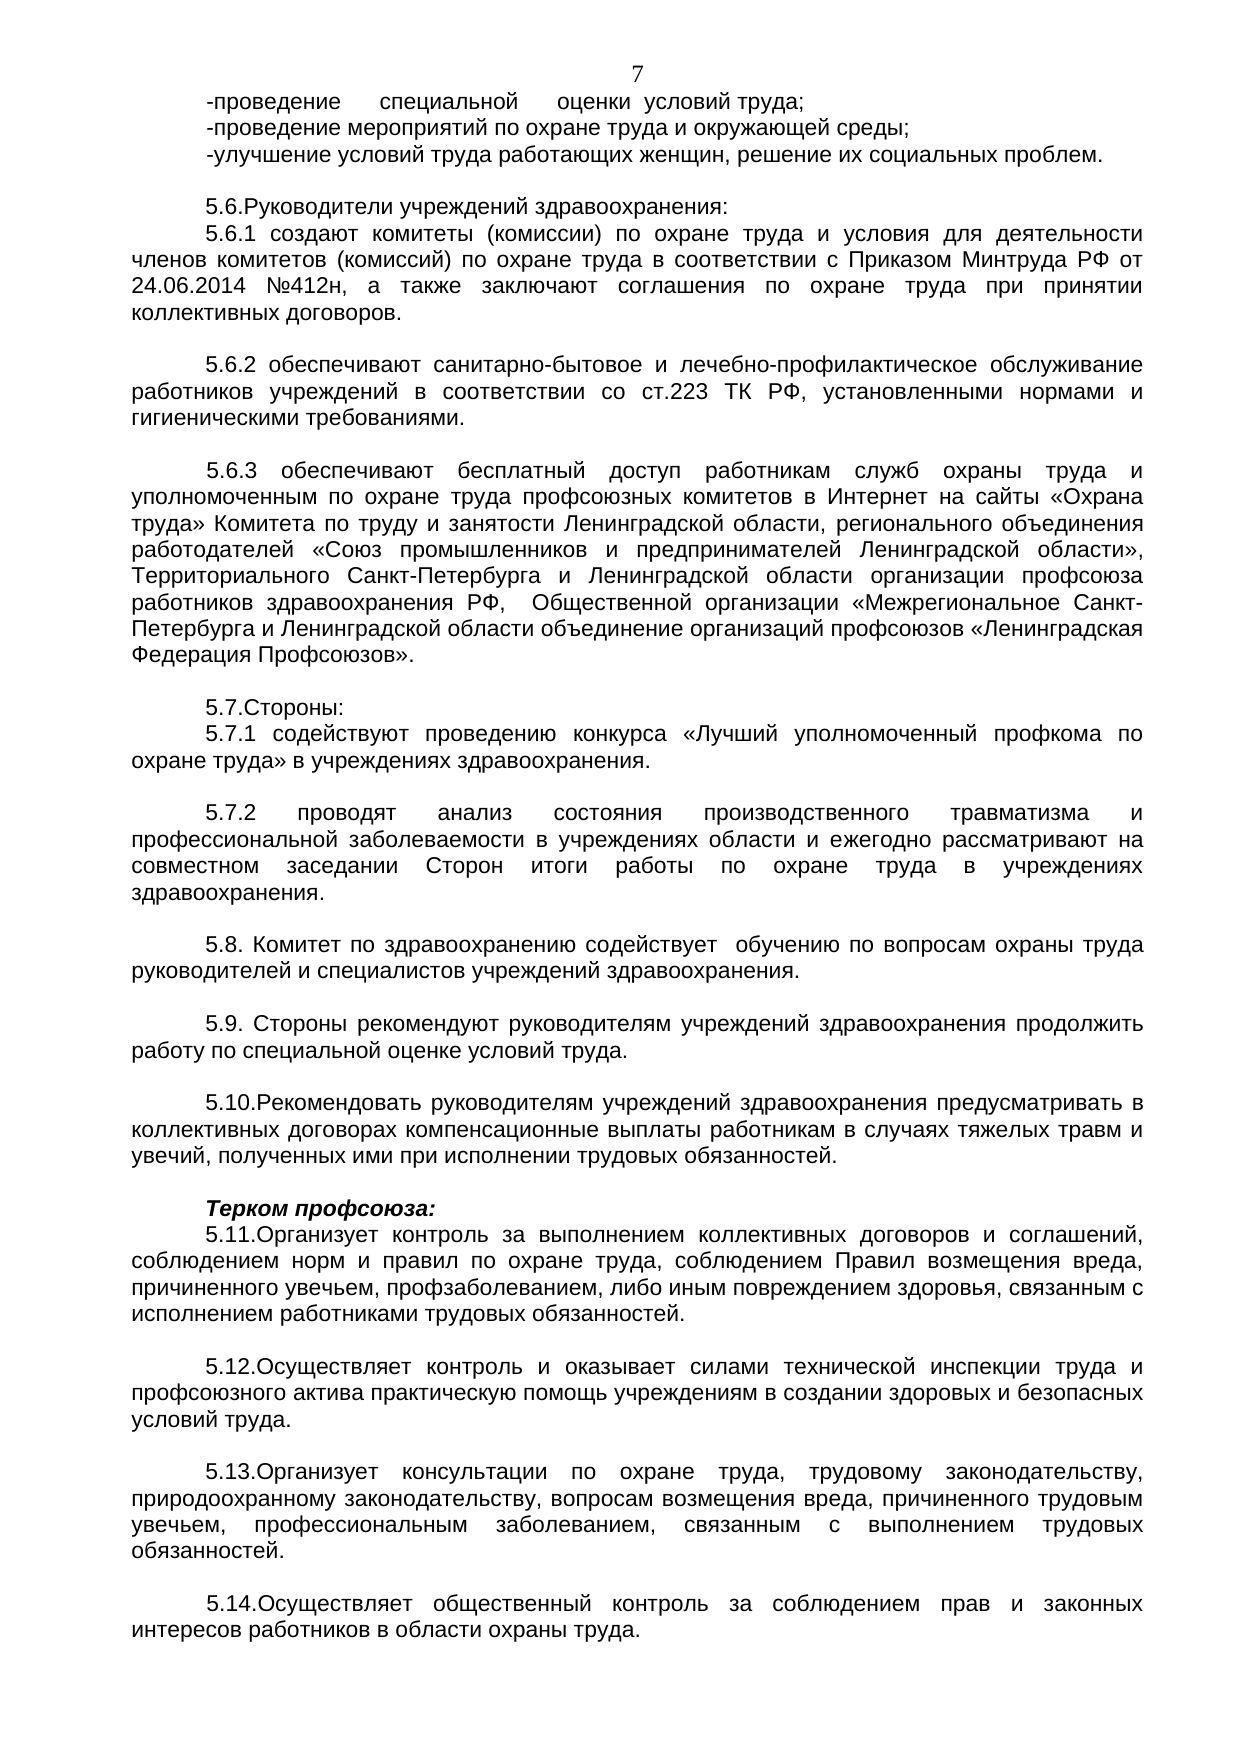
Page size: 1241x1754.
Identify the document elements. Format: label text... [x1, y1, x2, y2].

text 5.10.Рекомендовать руководителям учреждений здравоохранения предусматривать в коллективных договорах компенсационные выплаты работникам в случаях тяжелых травм и увечий, полученных ими при исполнении трудовых обязанностей. [131, 1089, 1144, 1168]
text 5.7.Стороны: [131, 694, 1144, 720]
text 5.12.Осуществляет контроль и оказывает силами технической инспекции труда и профсоюзного актива практическую помощь учреждениям в создании здоровых и безопасных условий труда. [131, 1353, 1144, 1432]
text -проведение специальной оценки условий труда; [131, 88, 1144, 114]
text 5.6.3 обеспечивают бесплатный доступ работникам служб охраны труда и уполномоченным по охране труда профсоюзных комитетов в Интернет на сайты «Охрана труда» Комитета по труду и занятости Ленинградской области, регионального объединения работодателей «Союз промышленников и предпринимателей Ленинградской области», Территориального Санкт-Петербурга и Ленинградской области организации профсоюза работников здравоохранения РФ, Общественной организации «Межрегиональное Санкт-Петербурга и Ленинградской области объединение организаций профсоюзов «Ленинградская Федерация Профсоюзов». [131, 457, 1144, 668]
text 5.8. Комитет по здравоохранению содействует обучению по вопросам охраны труда руководителей и специалистов учреждений здравоохранения. [131, 931, 1144, 984]
text 5.7.2 проводят анализ состояния производственного травматизма и профессиональной заболеваемости в учреждениях области и ежегодно рассматривают на совместном заседании Сторон итоги работы по охране труда в учреждениях здравоохранения. [131, 799, 1144, 905]
text 5.13.Организует консультации по охране труда, трудовому законодательству, природоохранному законодательству, вопросам возмещения вреда, причиненного трудовым увечьем, профессиональным заболеванием, связанным с выполнением трудовых обязанностей. [131, 1458, 1144, 1564]
text 5.9. Стороны рекомендуют руководителям учреждений здравоохранения продолжить работу по специальной оценке условий труда. [131, 1010, 1144, 1063]
text -проведение мероприятий по охране труда и окружающей среды; [131, 114, 1144, 141]
text Терком профсоюза: [131, 1195, 1144, 1221]
text 5.6.2 обеспечивают санитарно-бытовое и лечебно-профилактическое обслуживание работников учреждений в соответствии со ст.223 ТК РФ, установленными нормами и гигиеническими требованиями. [131, 351, 1144, 430]
text 5.14.Осуществляет общественный контроль за соблюдением прав и законных интересов работников в области охраны труда. [131, 1590, 1144, 1643]
text 5.6.1 создают комитеты (комиссии) по охране труда и условия для деятельности членов комитетов (комиссий) по охране труда в соответствии с Приказом Минтруда РФ от 24.06.2014 №412н, а также заключают соглашения по охране труда при принятии коллективных договоров. [131, 219, 1144, 325]
text -улучшение условий труда работающих женщин, решение их социальных проблем. [131, 141, 1144, 167]
text 5.11.Организует контроль за выполнением коллективных договоров и соглашений, соблюдением норм и правил по охране труда, соблюдением Правил возмещения вреда, причиненного увечьем, профзаболеванием, либо иным повреждением здоровья, связанным с исполнением работниками трудовых обязанностей. [131, 1221, 1144, 1326]
text 5.6.Руководители учреждений здравоохранения: [131, 193, 1144, 219]
text 5.7.1 содействуют проведению конкурса «Лучший уполномоченный профкома по охране труда» в учреждениях здравоохранения. [131, 720, 1144, 773]
